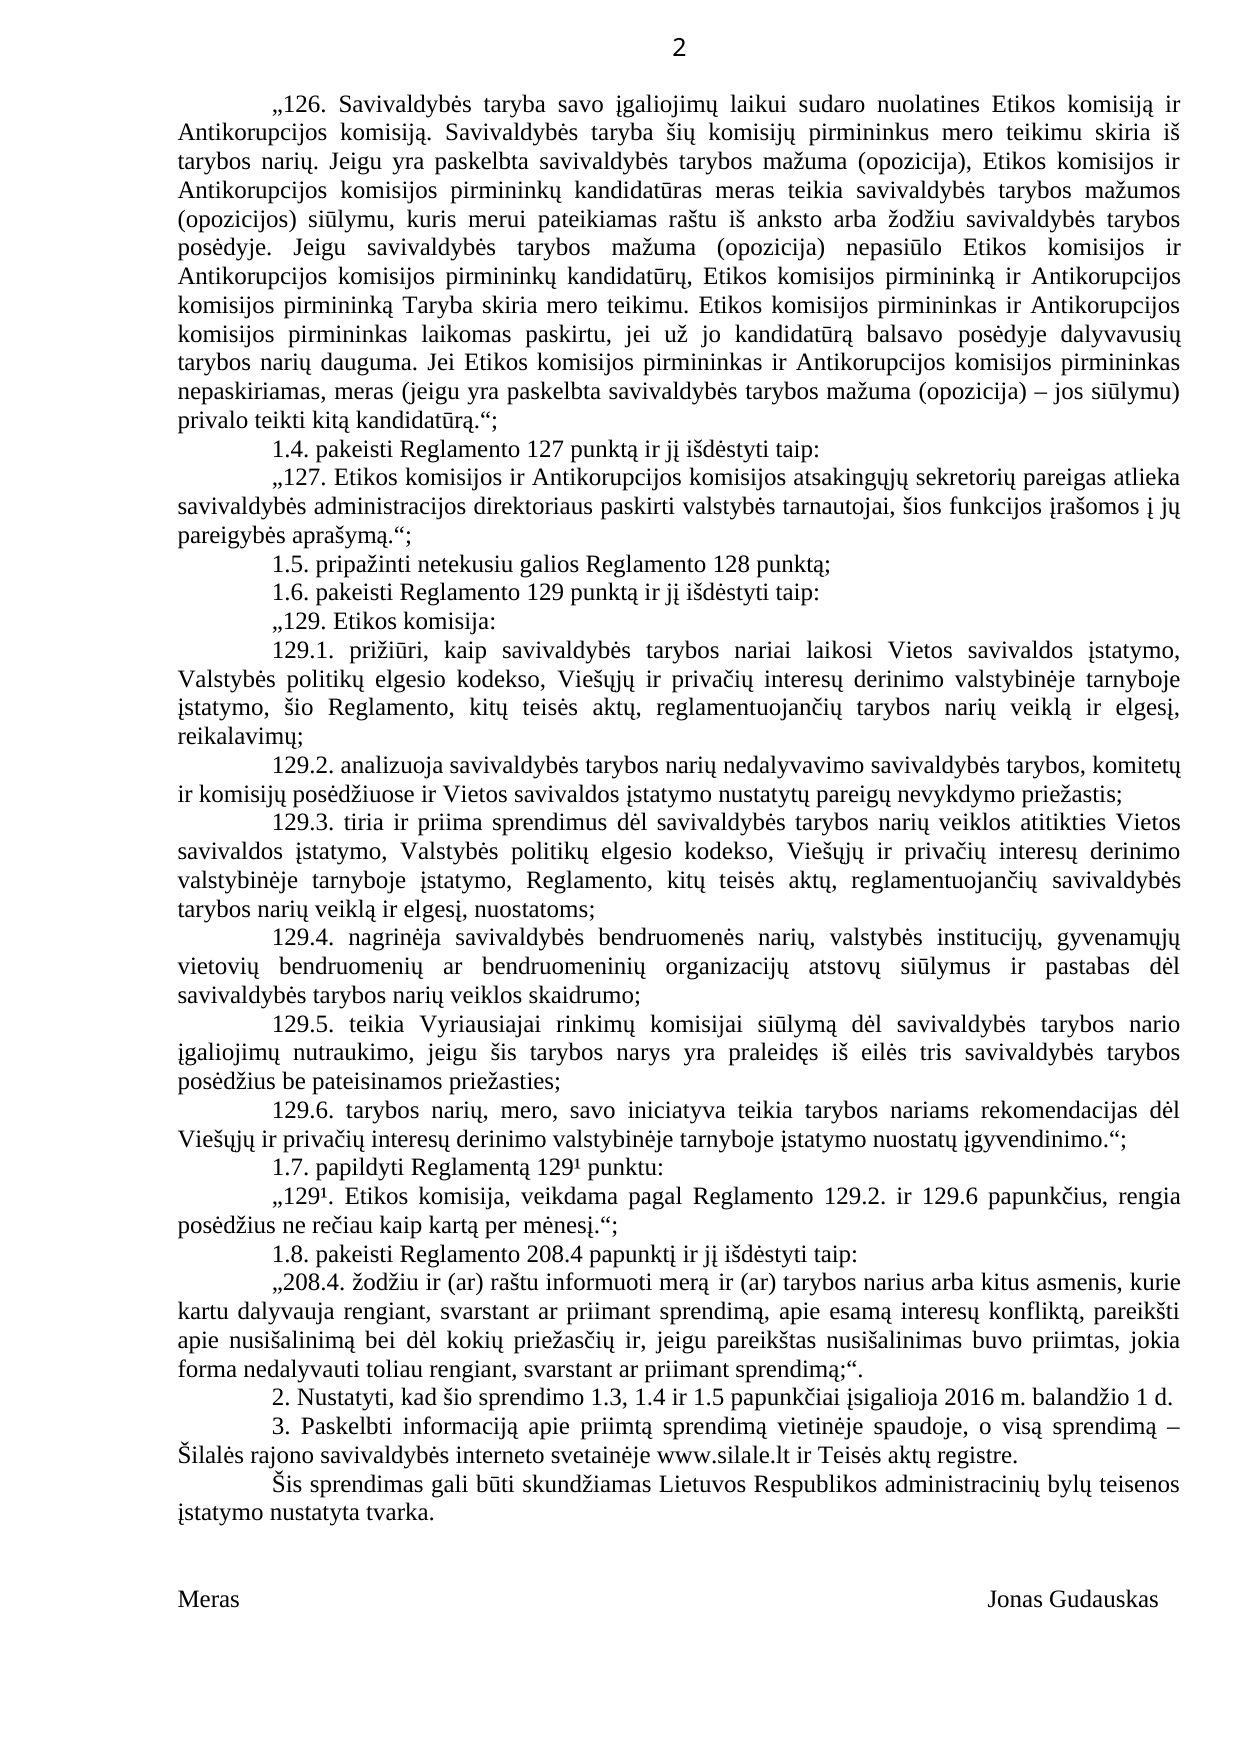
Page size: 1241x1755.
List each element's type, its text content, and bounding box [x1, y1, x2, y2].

text „129¹. Etikos komisija, veikdama pagal Reglamento 129.2. ir 129.6 papunkčius, rengia posėdžius ne rečiau kaip kartą per mėnesį.“; [177, 1181, 1181, 1239]
text 1.4. pakeisti Reglamento 127 punktą ir jį išdėstyti taip: [177, 434, 1181, 462]
text „127. Etikos komisijos ir Antikorupcijos komisijos atsakingųjų sekretorių pareigas atlieka savivaldybės administracijos direktoriaus paskirti valstybės tarnautojai, šios funkcijos įrašomos į jų pareigybės aprašymą.“; [177, 462, 1181, 549]
text 2. Nustatyti, kad šio sprendimo 1.3, 1.4 ir 1.5 papunkčiai įsigalioja 2016 m. balandžio 1 d. [177, 1382, 1181, 1411]
text 3. Paskelbti informaciją apie priimtą sprendimą vietinėje spaudoje, o visą sprendimą – Šilalės rajono savivaldybės interneto svetainėje www.silale.lt ir Teisės aktų registre. [177, 1411, 1181, 1469]
text Meras Jonas Gudauskas [177, 1584, 1181, 1612]
text Šis sprendimas gali būti skundžiamas Lietuvos Respublikos administracinių bylų teisenos įstatymo nustatyta tvarka. [177, 1469, 1181, 1526]
text „208.4. žodžiu ir (ar) raštu informuoti merą ir (ar) tarybos narius arba kitus asmenis, kurie kartu dalyvauja rengiant, svarstant ar priimant sprendimą, apie esamą interesų konfliktą, pareikšti apie nusišalinimą bei dėl kokių priežasčių ir, jeigu pareikštas nusišalinimas buvo priimtas, jokia forma nedalyvauti toliau rengiant, svarstant ar priimant sprendimą;“. [177, 1267, 1181, 1382]
text 129.3. tiria ir priima sprendimus dėl savivaldybės tarybos narių veiklos atitikties Vietos savivaldos įstatymo, Valstybės politikų elgesio kodekso, Viešųjų ir privačių interesų derinimo valstybinėje tarnyboje įstatymo, Reglamento, kitų teisės aktų, reglamentuojančių savivaldybės tarybos narių veiklą ir elgesį, nuostatoms; [177, 807, 1181, 922]
text „129. Etikos komisija: [177, 606, 1181, 635]
text 129.5. teikia Vyriausiajai rinkimų komisijai siūlymą dėl savivaldybės tarybos nario įgaliojimų nutraukimo, jeigu šis tarybos narys yra praleidęs iš eilės tris savivaldybės tarybos posėdžius be pateisinamos priežasties; [177, 1009, 1181, 1095]
text 1.8. pakeisti Reglamento 208.4 papunktį ir jį išdėstyti taip: [177, 1239, 1181, 1267]
text 129.4. nagrinėja savivaldybės bendruomenės narių, valstybės institucijų, gyvenamųjų vietovių bendruomenių ar bendruomeninių organizacijų atstovų siūlymus ir pastabas dėl savivaldybės tarybos narių veiklos skaidrumo; [177, 922, 1181, 1009]
text 1.7. papildyti Reglamentą 129¹ punktu: [177, 1152, 1181, 1181]
text 129.2. analizuoja savivaldybės tarybos narių nedalyvavimo savivaldybės tarybos, komitetų ir komisijų posėdžiuose ir Vietos savivaldos įstatymo nustatytų pareigų nevykdymo priežastis; [177, 750, 1181, 807]
text 1.5. pripažinti netekusiu galios Reglamento 128 punktą; [177, 549, 1181, 577]
text 129.6. tarybos narių, mero, savo iniciatyva teikia tarybos nariams rekomendacijas dėl Viešųjų ir privačių interesų derinimo valstybinėje tarnyboje įstatymo nuostatų įgyvendinimo.“; [177, 1095, 1181, 1152]
text 1.6. pakeisti Reglamento 129 punktą ir jį išdėstyti taip: [177, 577, 1181, 606]
text 129.1. prižiūri, kaip savivaldybės tarybos nariai laikosi Vietos savivaldos įstatymo, Valstybės politikų elgesio kodekso, Viešųjų ir privačių interesų derinimo valstybinėje tarnyboje įstatymo, šio Reglamento, kitų teisės aktų, reglamentuojančių tarybos narių veiklą ir elgesį, reikalavimų; [177, 635, 1181, 750]
text „126. Savivaldybės taryba savo įgaliojimų laikui sudaro nuolatines Etikos komisiją ir Antikorupcijos komisiją. Savivaldybės taryba šių komisijų pirmininkus mero teikimu skiria iš tarybos narių. Jeigu yra paskelbta savivaldybės tarybos mažuma (opozicija), Etikos komisijos ir Antikorupcijos komisijos pirmininkų kandidatūras meras teikia savivaldybės tarybos mažumos (opozicijos) siūlymu, kuris merui pateikiamas raštu iš anksto arba žodžiu savivaldybės tarybos posėdyje. Jeigu savivaldybės tarybos mažuma (opozicija) nepasiūlo Etikos komisijos ir Antikorupcijos komisijos pirmininkų kandidatūrų, Etikos komisijos pirmininką ir Antikorupcijos komisijos pirmininką Taryba skiria mero teikimu. Etikos komisijos pirmininkas ir Antikorupcijos komisijos pirmininkas laikomas paskirtu, jei už jo kandidatūrą balsavo posėdyje dalyvavusių tarybos narių dauguma. Jei Etikos komisijos pirmininkas ir Antikorupcijos komisijos pirmininkas nepaskiriamas, meras (jeigu yra paskelbta savivaldybės tarybos mažuma (opozicija) – jos siūlymu) privalo teikti kitą kandidatūrą.“; [177, 89, 1181, 434]
